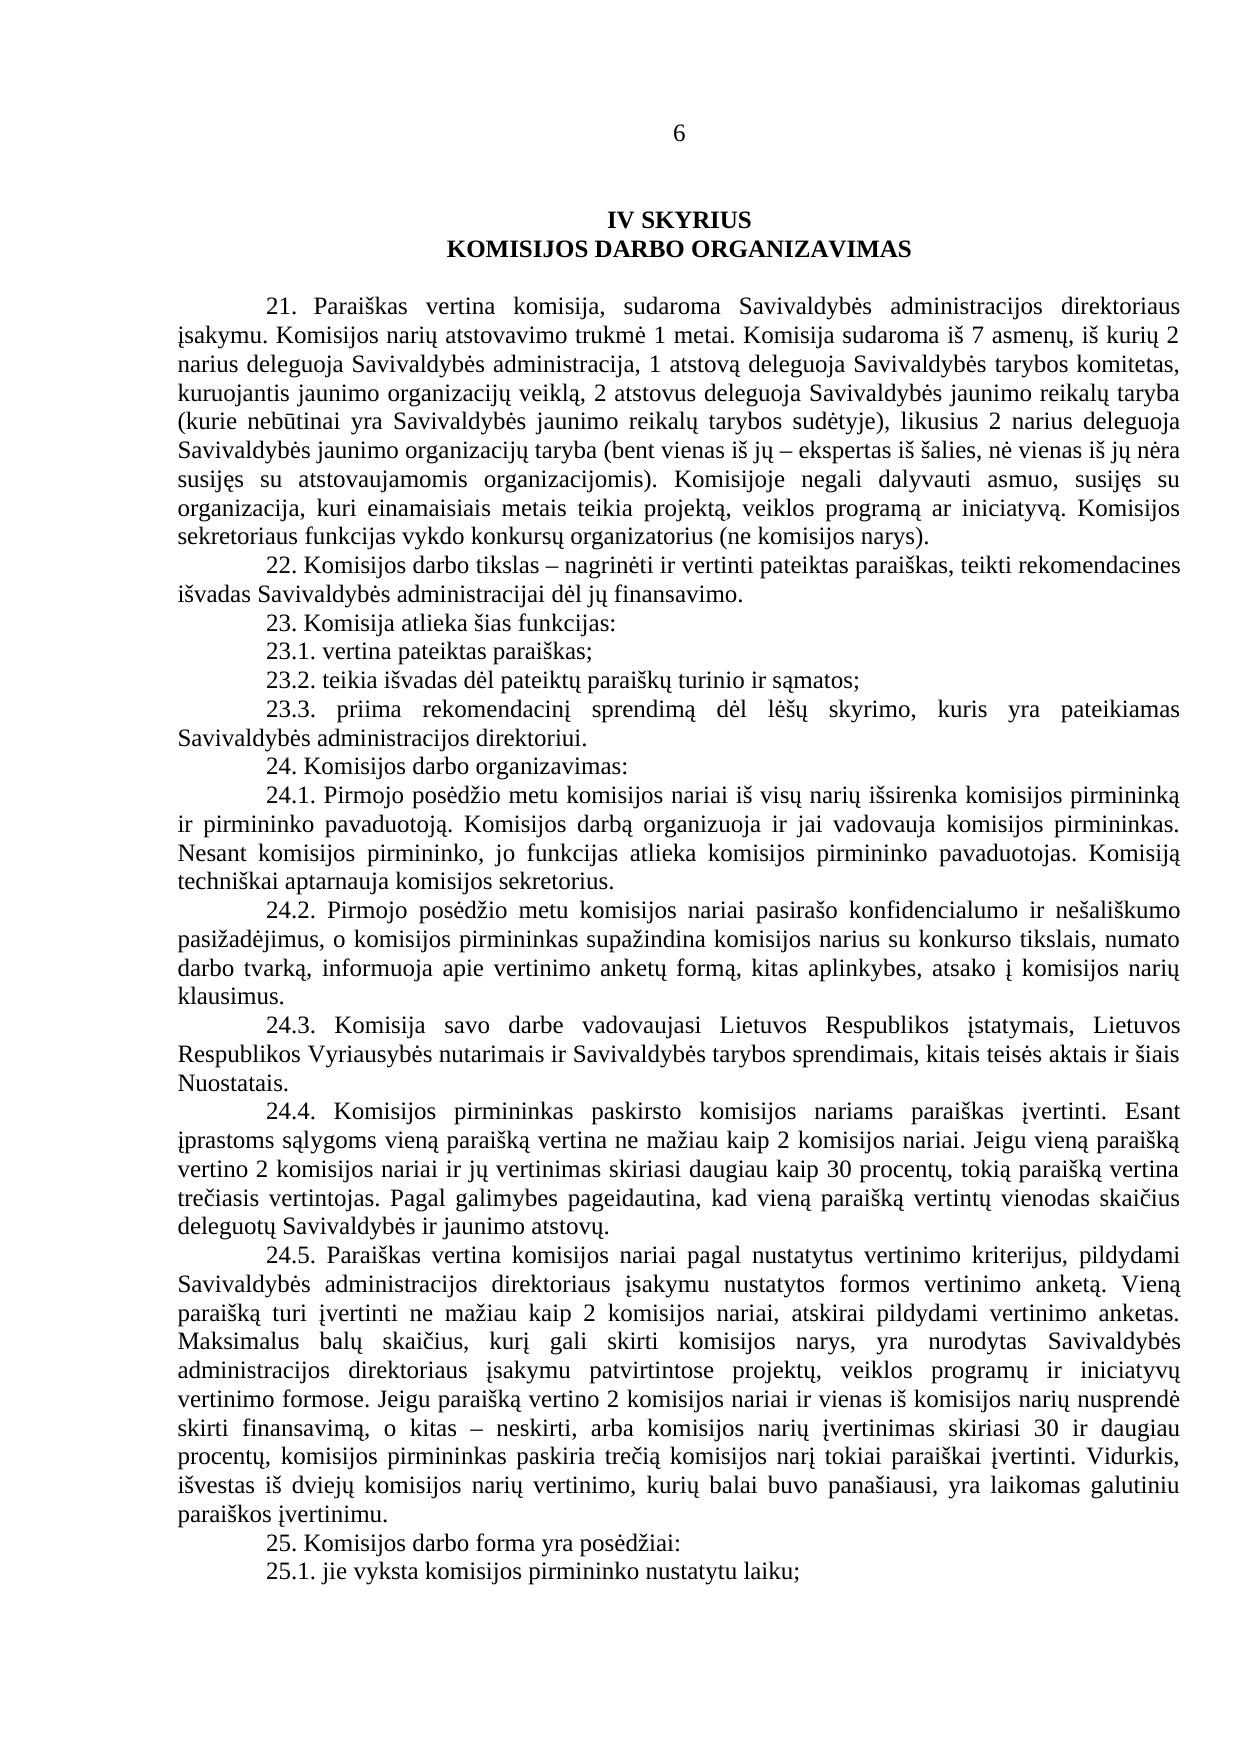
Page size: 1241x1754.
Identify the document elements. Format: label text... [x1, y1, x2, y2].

text 24.2. Pirmojo posėdžio metu komisijos nariai pasirašo konfidencialumo ir nešališkumo pasižadėjimus, o komisijos pirmininkas supažindina komisijos narius su konkurso tikslais, numato darbo tvarką, informuoja apie vertinimo anketų formą, kitas aplinkybes, atsako į komisijos narių klausimus. [177, 895, 1181, 1010]
text 24.3. Komisija savo darbe vadovaujasi Lietuvos Respublikos įstatymais, Lietuvos Respublikos Vyriausybės nutarimais ir Savivaldybės tarybos sprendimais, kitais teisės aktais ir šiais Nuostatais. [177, 1010, 1181, 1096]
text 23. Komisija atlieka šias funkcijas: [177, 608, 1181, 636]
text IV SKYRIUS [177, 205, 1181, 234]
text 21. Paraiškas vertina komisija, sudaroma Savivaldybės administracijos direktoriaus įsakymu. Komisijos narių atstovavimo trukmė 1 metai. Komisija sudaroma iš 7 asmenų, iš kurių 2 narius deleguoja Savivaldybės administracija, 1 atstovą deleguoja Savivaldybės tarybos komitetas, kuruojantis jaunimo organizacijų veiklą, 2 atstovus deleguoja Savivaldybės jaunimo reikalų taryba (kurie nebūtinai yra Savivaldybės jaunimo reikalų tarybos sudėtyje), likusius 2 narius deleguoja Savivaldybės jaunimo organizacijų taryba (bent vienas iš jų – ekspertas iš šalies, nė vienas iš jų nėra susijęs su atstovaujamomis organizacijomis). Komisijoje negali dalyvauti asmuo, susijęs su organizacija, kuri einamaisiais metais teikia projektą, veiklos programą ar iniciatyvą. Komisijos sekretoriaus funkcijas vykdo konkursų organizatorius (ne komisijos narys). [177, 291, 1181, 550]
text 25. Komisijos darbo forma yra posėdžiai: [177, 1528, 1181, 1556]
text 24.4. Komisijos pirmininkas paskirsto komisijos nariams paraiškas įvertinti. Esant įprastoms sąlygoms vieną paraišką vertina ne mažiau kaip 2 komisijos nariai. Jeigu vieną paraišką vertino 2 komisijos nariai ir jų vertinimas skiriasi daugiau kaip 30 procentų, tokią paraišką vertina trečiasis vertintojas. Pagal galimybes pageidautina, kad vieną paraišką vertintų vienodas skaičius deleguotų Savivaldybės ir jaunimo atstovų. [177, 1096, 1181, 1240]
text 25.1. jie vyksta komisijos pirmininko nustatytu laiku; [177, 1556, 1181, 1585]
text 24.1. Pirmojo posėdžio metu komisijos nariai iš visų narių išsirenka komisijos pirmininką ir pirmininko pavaduotoją. Komisijos darbą organizuoja ir jai vadovauja komisijos pirmininkas. Nesant komisijos pirmininko, jo funkcijas atlieka komisijos pirmininko pavaduotojas. Komisiją techniškai aptarnauja komisijos sekretorius. [177, 780, 1181, 895]
text 24.5. Paraiškas vertina komisijos nariai pagal nustatytus vertinimo kriterijus, pildydami Savivaldybės administracijos direktoriaus įsakymu nustatytos formos vertinimo anketą. Vieną paraišką turi įvertinti ne mažiau kaip 2 komisijos nariai, atskirai pildydami vertinimo anketas. Maksimalus balų skaičius, kurį gali skirti komisijos narys, yra nurodytas Savivaldybės administracijos direktoriaus įsakymu patvirtintose projektų, veiklos programų ir iniciatyvų vertinimo formose. Jeigu paraišką vertino 2 komisijos nariai ir vienas iš komisijos narių nusprendė skirti finansavimą, o kitas – neskirti, arba komisijos narių įvertinimas skiriasi 30 ir daugiau procentų, komisijos pirmininkas paskiria trečią komisijos narį tokiai paraiškai įvertinti. Vidurkis, išvestas iš dviejų komisijos narių vertinimo, kurių balai buvo panašiausi, yra laikomas galutiniu paraiškos įvertinimu. [177, 1240, 1181, 1528]
text 22. Komisijos darbo tikslas – nagrinėti ir vertinti pateiktas paraiškas, teikti rekomendacines išvadas Savivaldybės administracijai dėl jų finansavimo. [177, 550, 1181, 608]
text KOMISIJOS DARBO ORGANIZAVIMAS [177, 234, 1181, 263]
text 23.3. priima rekomendacinį sprendimą dėl lėšų skyrimo, kuris yra pateikiamas Savivaldybės administracijos direktoriui. [177, 694, 1181, 751]
text 23.2. teikia išvadas dėl pateiktų paraiškų turinio ir sąmatos; [177, 665, 1181, 694]
text 24. Komisijos darbo organizavimas: [177, 751, 1181, 780]
text 23.1. vertina pateiktas paraiškas; [177, 636, 1181, 665]
